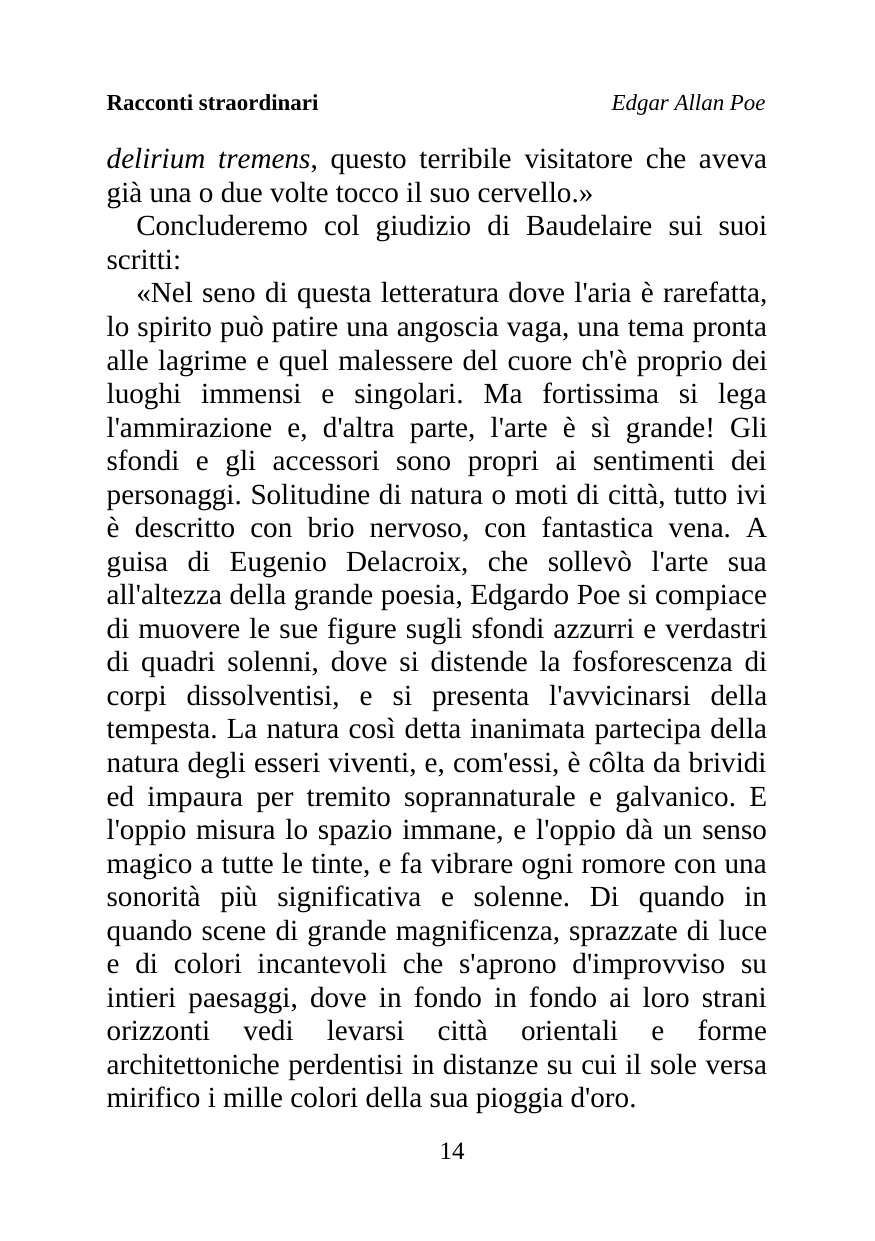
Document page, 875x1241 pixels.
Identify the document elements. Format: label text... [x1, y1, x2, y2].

text Concluderemo col giudizio di Baudelaire sui suoi scritti: [106, 208, 768, 276]
text delirium tremens, questo terribile visitatore che aveva già una o due volte tocco il suo cervello.» [106, 141, 768, 208]
text «Nel seno di questa letteratura dove l'aria è rarefatta, lo spirito può patire una angoscia vaga, una tema pronta alle lagrime e quel malessere del cuore ch'è proprio dei luoghi immensi e singolari. Ma fortissima si lega l'ammirazione e, d'altra parte, l'arte è sì grande! Gli sfondi e gli accessori sono propri ai sentimenti dei personaggi. Solitudine di natura o moti di città, tutto ivi è descritto con brio nervoso, con fantastica vena. A guisa di Eugenio Delacroix, che sollevò l'arte sua all'altezza della grande poesia, Edgardo Poe si compiace di muovere le sue figure sugli sfondi azzurri e verdastri di quadri solenni, dove si distende la fosforescenza di corpi dissolventisi, e si presenta l'avvicinarsi della tempesta. La natura così detta inanimata partecipa della natura degli esseri viventi, e, com'essi, è côlta da brividi ed impaura per tremito soprannaturale e galvanico. E l'oppio misura lo spazio immane, e l'oppio dà un senso magico a tutte le tinte, e fa vibrare ogni romore con una sonorità più significativa e solenne. Di quando in quando scene di grande magnificenza, sprazzate di luce e di colori incantevoli che s'aprono d'improvviso su intieri paesaggi, dove in fondo in fondo ai loro strani orizzonti vedi levarsi città orientali e forme architettoniche perdentisi in distanze su cui il sole versa mirifico i mille colori della sua pioggia d'oro. [106, 276, 768, 1114]
